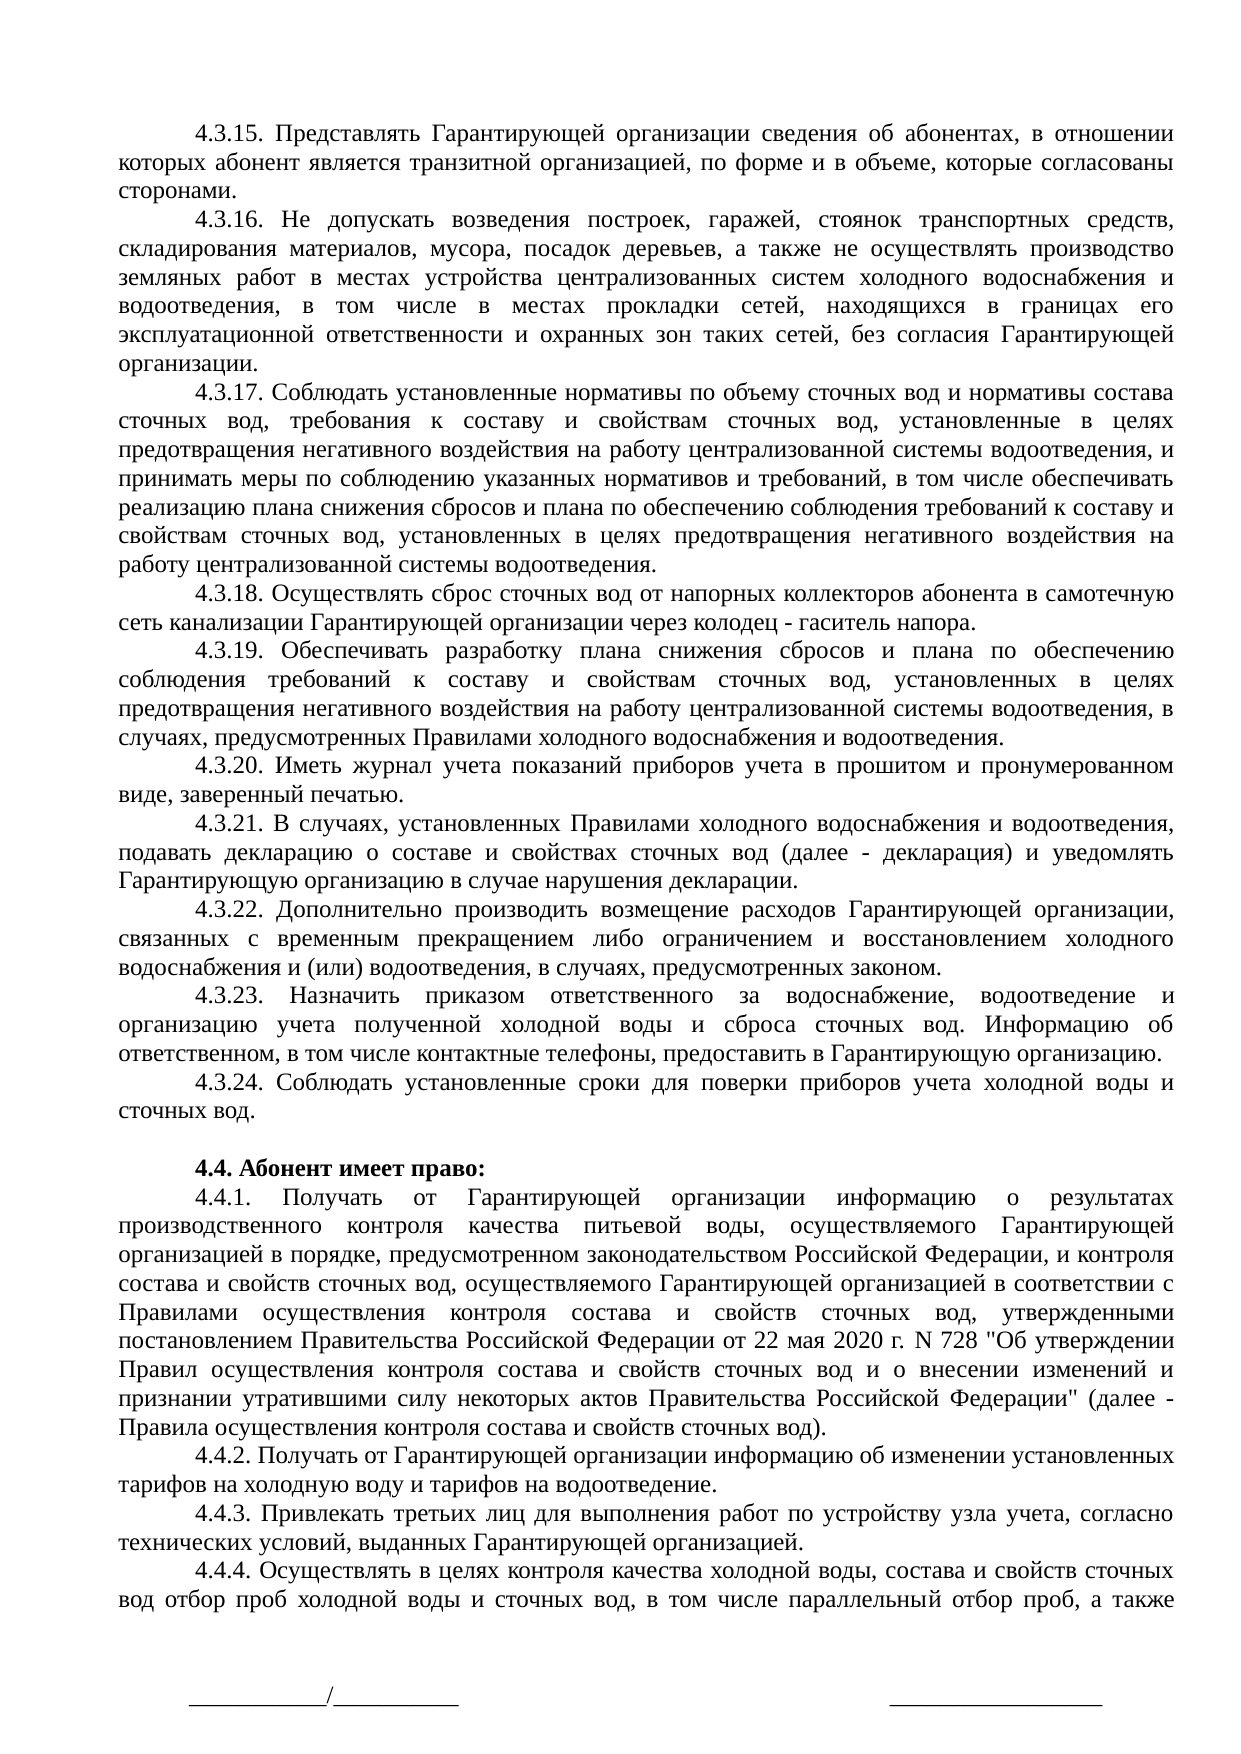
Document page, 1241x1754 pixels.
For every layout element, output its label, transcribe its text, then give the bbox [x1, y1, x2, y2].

text 4.4.4. Осуществлять в целях контроля качества холодной воды, состава и свойств сточных вод отбор проб холодной воды и сточных вод, в том числе параллельный отбор проб, а также [118, 1556, 1175, 1613]
text 4.3.23. Назначить приказом ответственного за водоснабжение, водоотведение и организацию учета полученной холодной воды и сброса сточных вод. Информацию об ответственном, в том числе контактные телефоны, предоставить в Гарантирующую организацию. [118, 981, 1175, 1067]
text 4.4.1. Получать от Гарантирующей организации информацию о результатах производственного контроля качества питьевой воды, осуществляемого Гарантирующей организацией в порядке, предусмотренном законодательством Российской Федерации, и контроля состава и свойств сточных вод, осуществляемого Гарантирующей организацией в соответствии с Правилами осуществления контроля состава и свойств сточных вод, утвержденными постановлением Правительства Российской Федерации от 22 мая 2020 г. N 728 "Об утверждении Правил осуществления контроля состава и свойств сточных вод и о внесении изменений и признании утратившими силу некоторых актов Правительства Российской Федерации" (далее - Правила осуществления контроля состава и свойств сточных вод). [118, 1182, 1175, 1441]
text 4.3.20. Иметь журнал учета показаний приборов учета в прошитом и пронумерованном виде, заверенный печатью. [118, 751, 1175, 808]
text 4.3.16. Не допускать возведения построек, гаражей, стоянок транспортных средств, складирования материалов, мусора, посадок деревьев, а также не осуществлять производство земляных работ в местах устройства централизованных систем холодного водоснабжения и водоотведения, в том числе в местах прокладки сетей, находящихся в границах его эксплуатационной ответственности и охранных зон таких сетей, без согласия Гарантирующей организации. [118, 204, 1175, 377]
text 4.4.2. Получать от Гарантирующей организации информацию об изменении установленных тарифов на холодную воду и тарифов на водоотведение. [118, 1441, 1175, 1498]
text 4.3.18. Осуществлять сброс сточных вод от напорных коллекторов абонента в самотечную сеть канализации Гарантирующей организации через колодец - гаситель напора. [118, 578, 1175, 636]
text 4.3.15. Представлять Гарантирующей организации сведения об абонентах, в отношении которых абонент является транзитной организацией, по форме и в объеме, которые согласованы сторонами. [118, 118, 1175, 204]
text 4.4.3. Привлекать третьих лиц для выполнения работ по устройству узла учета, согласно технических условий, выданных Гарантирующей организацией. [118, 1498, 1175, 1556]
text 4.4. Абонент имеет право: [118, 1153, 1175, 1182]
text 4.3.17. Соблюдать установленные нормативы по объему сточных вод и нормативы состава сточных вод, требования к составу и свойствам сточных вод, установленные в целях предотвращения негативного воздействия на работу централизованной системы водоотведения, и принимать меры по соблюдению указанных нормативов и требований, в том числе обеспечивать реализацию плана снижения сбросов и плана по обеспечению соблюдения требований к составу и свойствам сточных вод, установленных в целях предотвращения негативного воздействия на работу централизованной системы водоотведения. [118, 377, 1175, 578]
text 4.3.22. Дополнительно производить возмещение расходов Гарантирующей организации, связанных с временным прекращением либо ограничением и восстановлением холодного водоснабжения и (или) водоотведения, в случаях, предусмотренных законом. [118, 894, 1175, 981]
text 4.3.24. Соблюдать установленные сроки для поверки приборов учета холодной воды и сточных вод. [118, 1067, 1175, 1124]
text 4.3.19. Обеспечивать разработку плана снижения сбросов и плана по обеспечению соблюдения требований к составу и свойствам сточных вод, установленных в целях предотвращения негативного воздействия на работу централизованной системы водоотведения, в случаях, предусмотренных Правилами холодного водоснабжения и водоотведения. [118, 636, 1175, 751]
text 4.3.21. В случаях, установленных Правилами холодного водоснабжения и водоотведения, подавать декларацию о составе и свойствах сточных вод (далее - декларация) и уведомлять Гарантирующую организацию в случае нарушения декларации. [118, 808, 1175, 894]
